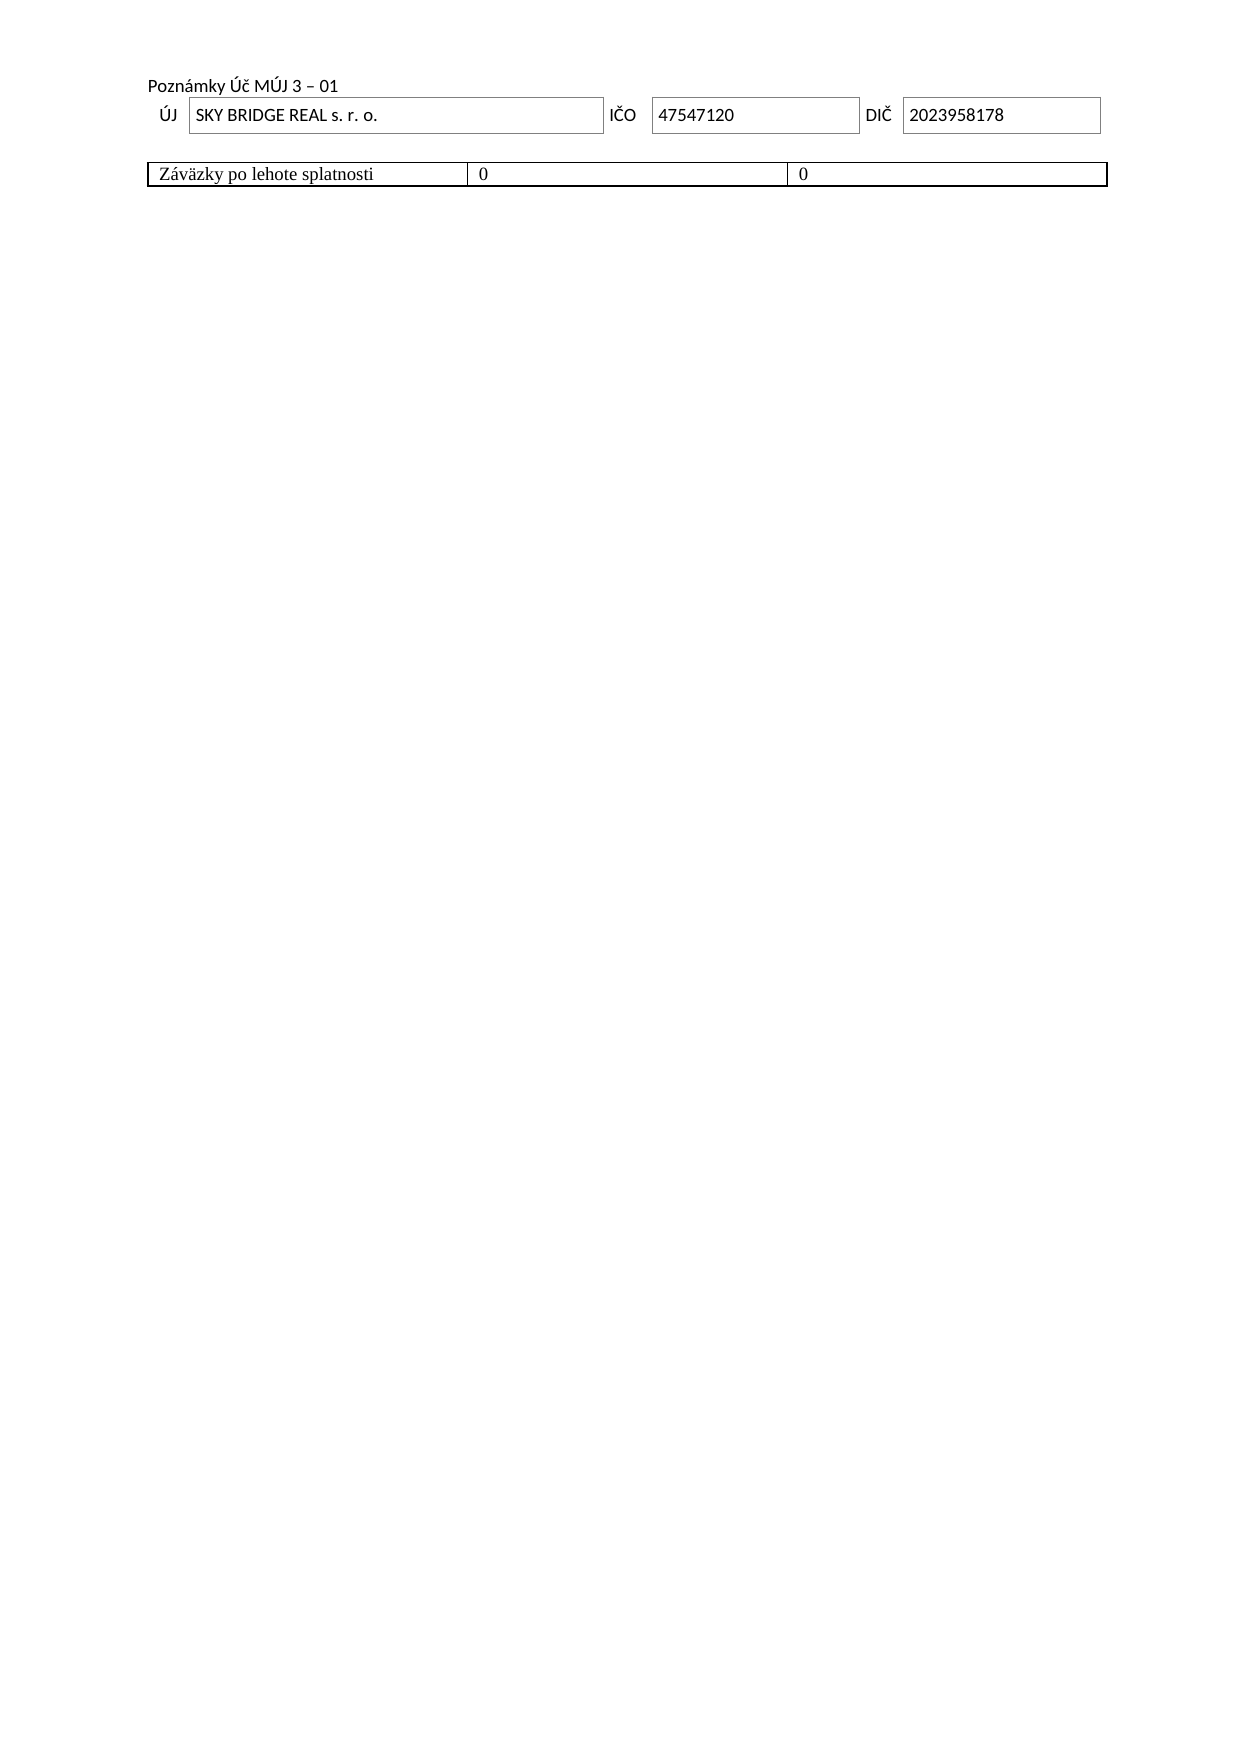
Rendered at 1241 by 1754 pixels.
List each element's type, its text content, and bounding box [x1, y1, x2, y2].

table_cell Záväzky po lehote splatnosti [149, 163, 467, 185]
table_cell 0 [468, 163, 787, 185]
table_cell 0 [788, 163, 1106, 185]
